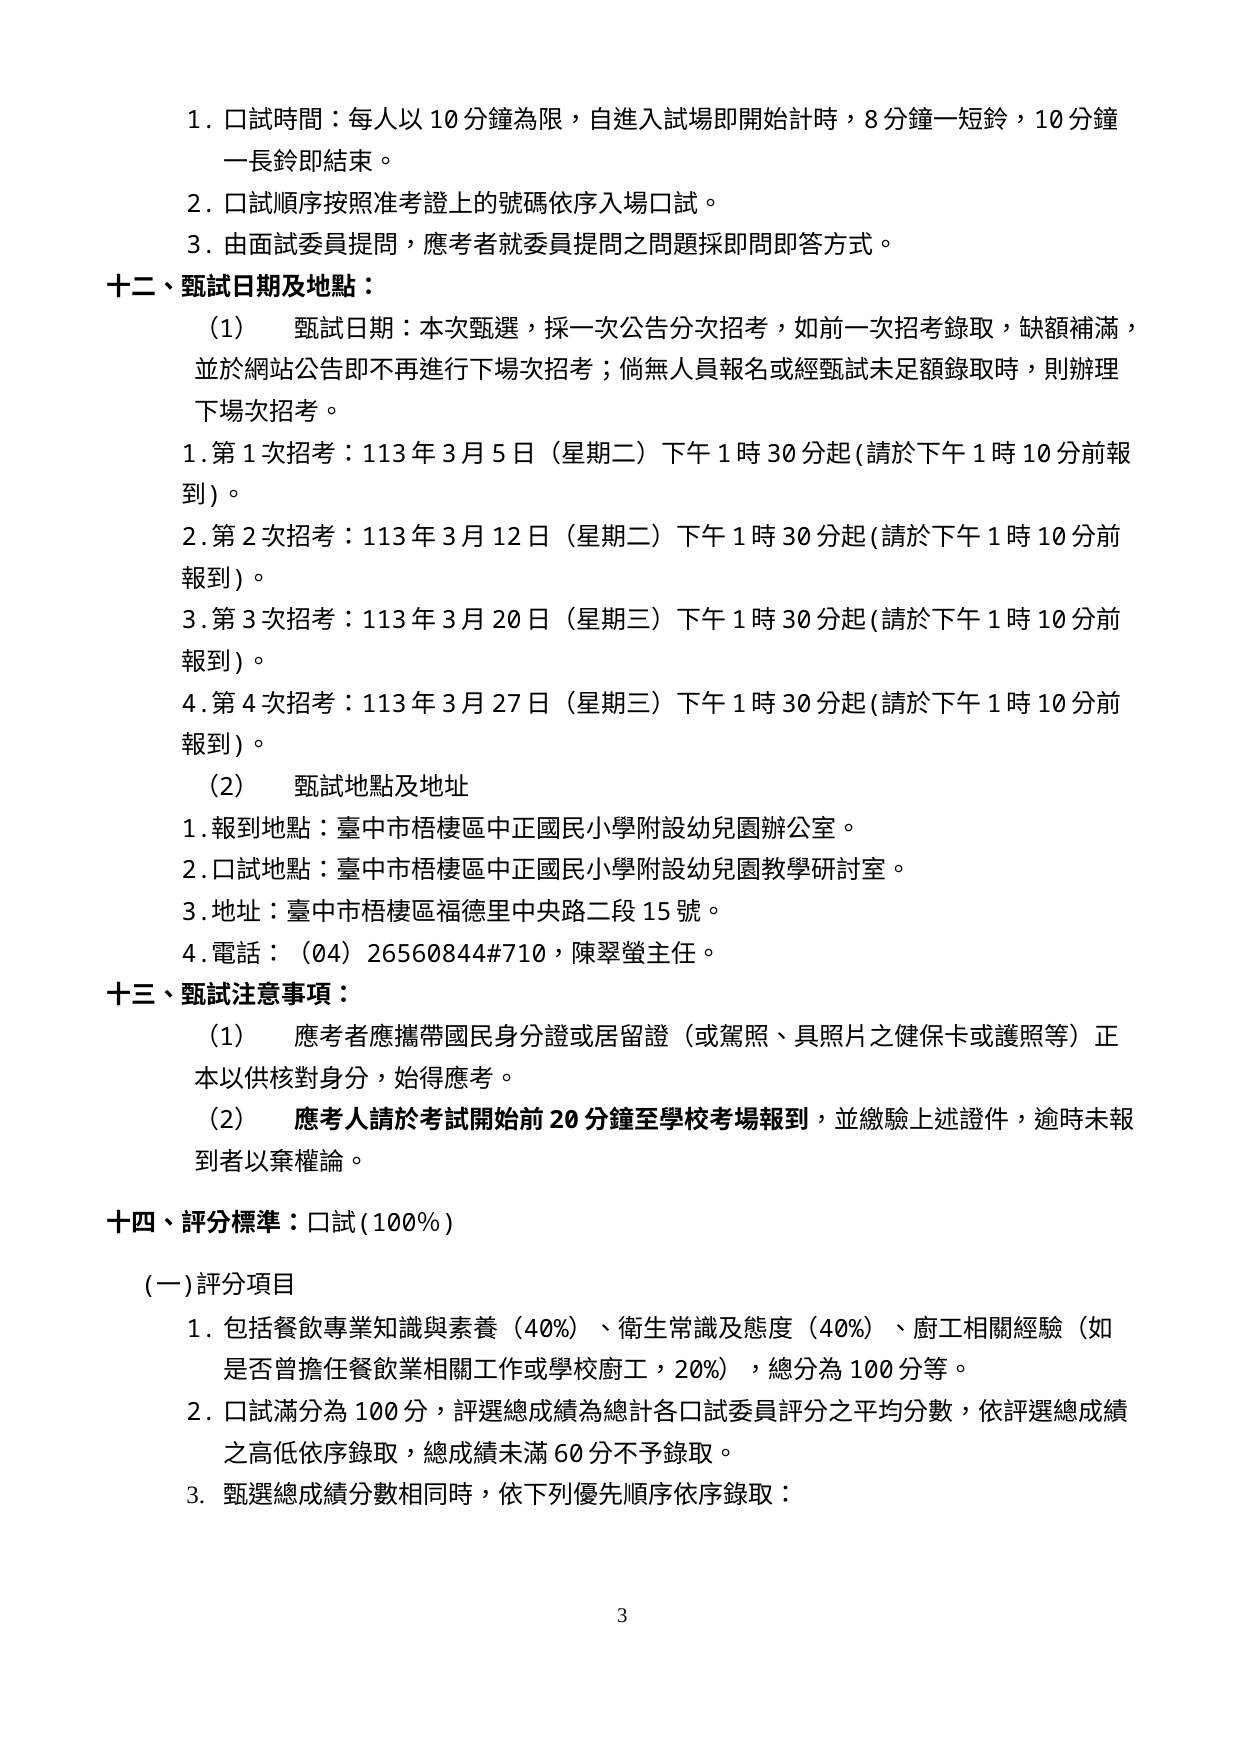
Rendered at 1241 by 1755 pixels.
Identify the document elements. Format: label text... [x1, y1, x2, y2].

list 口試滿分為100分，評選總成績為總計各口試委員評分之平均分數，依評選總成績之高低依序錄取，總成績未滿60分不予錄取。 [186, 1387, 1137, 1471]
text (一)評分項目 [141, 1241, 1137, 1304]
text 十三、甄試注意事項： [106, 971, 1137, 1012]
text 2.第2次招考：113年3月12日（星期二）下午1時30分起(請於下午1時10分前報到)。 [181, 512, 1137, 596]
text 十二、甄試日期及地點： [106, 262, 1137, 304]
list 口試順序按照准考證上的號碼依序入場口試。 [186, 179, 1137, 221]
list 口試時間：每人以10分鐘為限，自進入試場即開始計時，8分鐘一短鈴，10分鐘一長鈴即結束。 [186, 96, 1137, 179]
list 包括餐飲專業知識與素養（40%）、衛生常識及態度（40%）、廚工相關經驗（如是否曾擔任餐飲業相關工作或學校廚工，20%），總分為100分等。 [186, 1304, 1137, 1387]
list 甄試地點及地址 [194, 762, 1137, 804]
text 4.電話：（04）26560844#710，陳翠螢主任。 [181, 929, 1137, 971]
list 甄選總成績分數相同時，依下列優先順序依序錄取： [186, 1471, 1137, 1512]
list 應考者應攜帶國民身分證或居留證（或駕照、具照片之健保卡或護照等）正本以供核對身分，始得應考。 [194, 1012, 1137, 1096]
list 應考人請於考試開始前20分鐘至學校考場報到，並繳驗上述證件，逾時未報到者以棄權論。 [194, 1096, 1137, 1179]
text 1.報到地點：臺中市梧棲區中正國民小學附設幼兒園辦公室。 [181, 804, 1137, 846]
text 3.地址：臺中市梧棲區福德里中央路二段15號。 [181, 887, 1137, 929]
text 2.口試地點：臺中市梧棲區中正國民小學附設幼兒園教學研討室。 [181, 846, 1137, 887]
text 1.第1次招考：113年3月5日（星期二）下午1時30分起(請於下午1時10分前報到)。 [181, 429, 1137, 512]
text 4.第4次招考：113年3月27日（星期三）下午1時30分起(請於下午1時10分前報到)。 [181, 679, 1137, 762]
text 3.第3次招考：113年3月20日（星期三）下午1時30分起(請於下午1時10分前報到)。 [181, 596, 1137, 679]
list 甄試日期：本次甄選，採一次公告分次招考，如前一次招考錄取，缺額補滿，並於網站公告即不再進行下場次招考；倘無人員報名或經甄試未足額錄取時，則辦理下場次招考。 [194, 304, 1137, 429]
text 十四、評分標準：口試(100％) [106, 1179, 1137, 1241]
list 由面試委員提問，應考者就委員提問之問題採即問即答方式。 [186, 221, 1137, 262]
